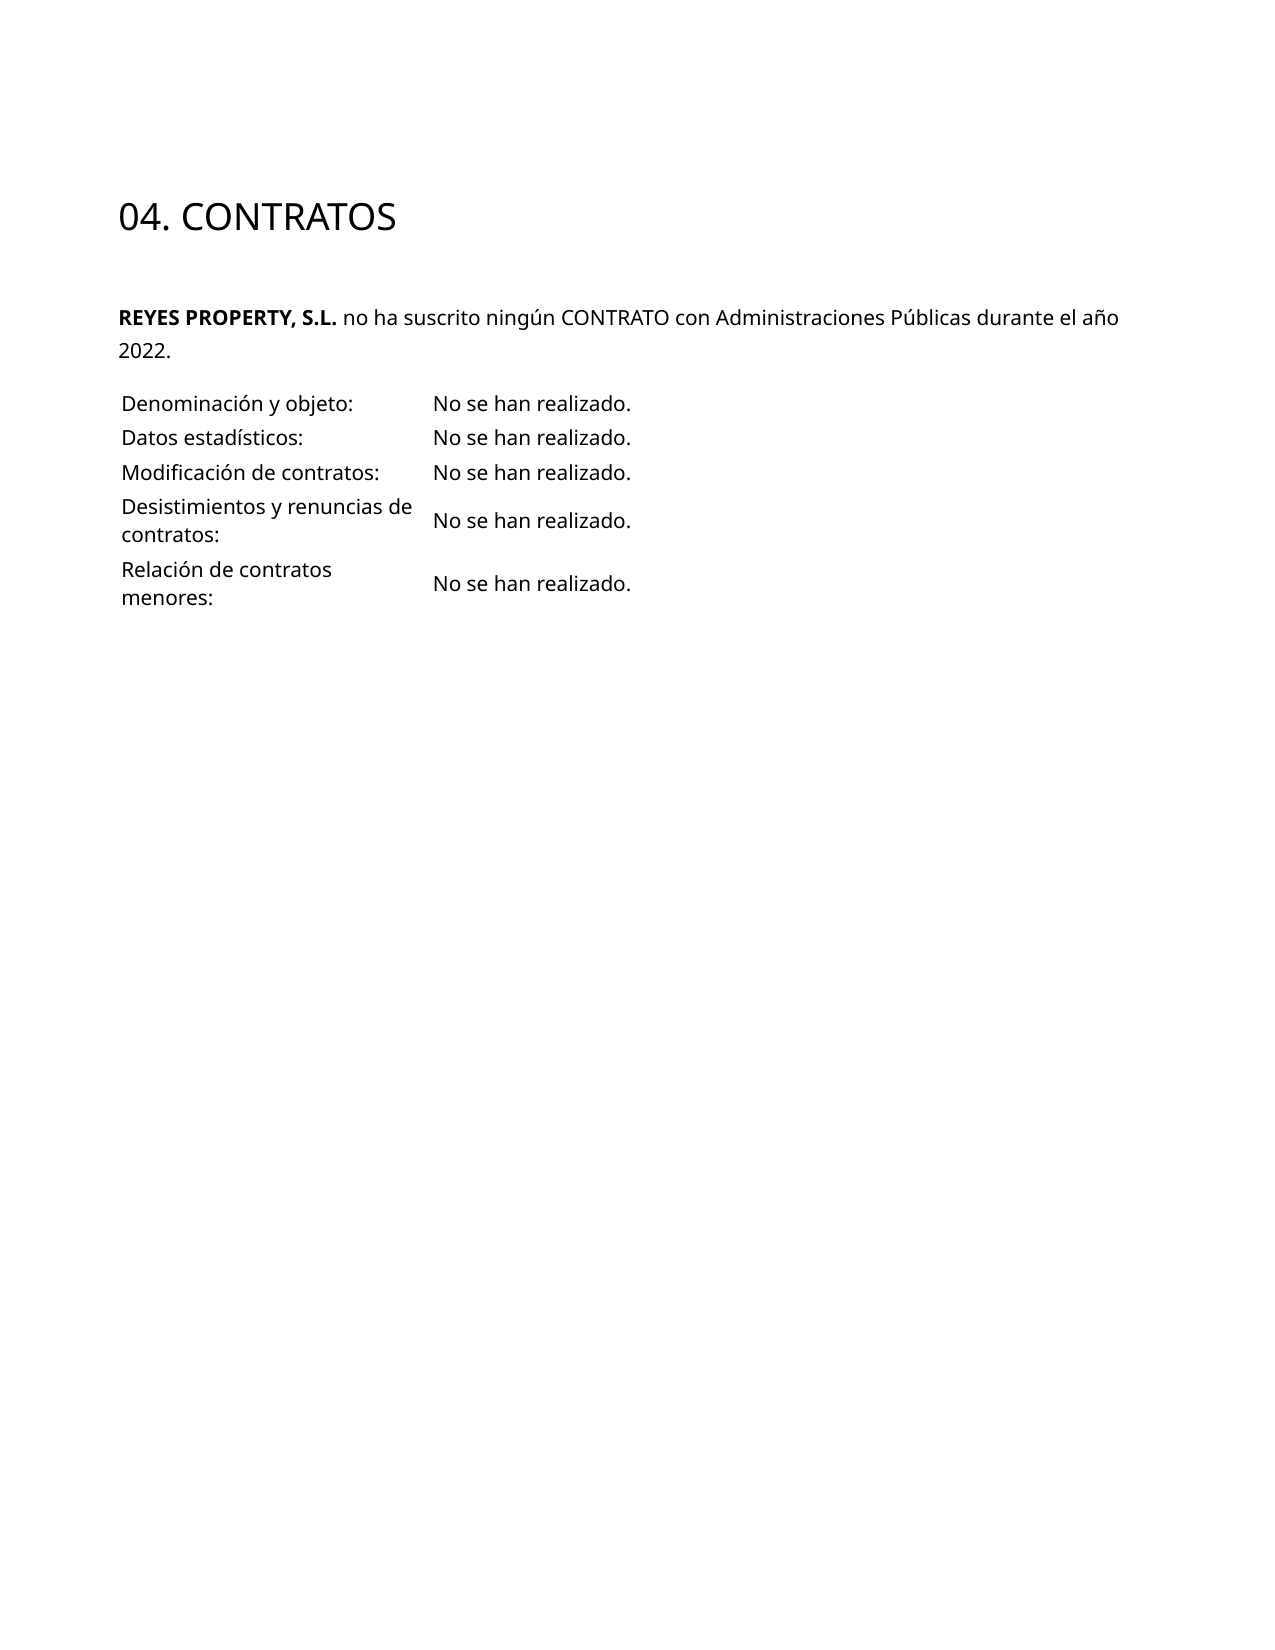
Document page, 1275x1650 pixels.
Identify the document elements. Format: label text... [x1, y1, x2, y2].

table_cell Modificación de contratos: [118, 455, 430, 489]
table_cell Relación de contratos menores: [118, 552, 430, 614]
subtitle 04. CONTRATOS [118, 139, 1157, 241]
table_cell Desistimientos y renuncias de contratos: [118, 489, 430, 552]
table_cell No se han realizado. [430, 489, 1157, 552]
text REYES PROPERTY, S.L. no ha suscrito ningún CONTRATO con Administraciones Públicas durante el año 2022. [118, 303, 1157, 365]
table_header No se han realizado. [430, 386, 1157, 421]
table_header Denominación y objeto: [118, 386, 430, 421]
table_cell No se han realizado. [430, 455, 1157, 489]
table_cell No se han realizado. [430, 552, 1157, 614]
table_cell Datos estadísticos: [118, 421, 430, 455]
table_cell No se han realizado. [430, 421, 1157, 455]
